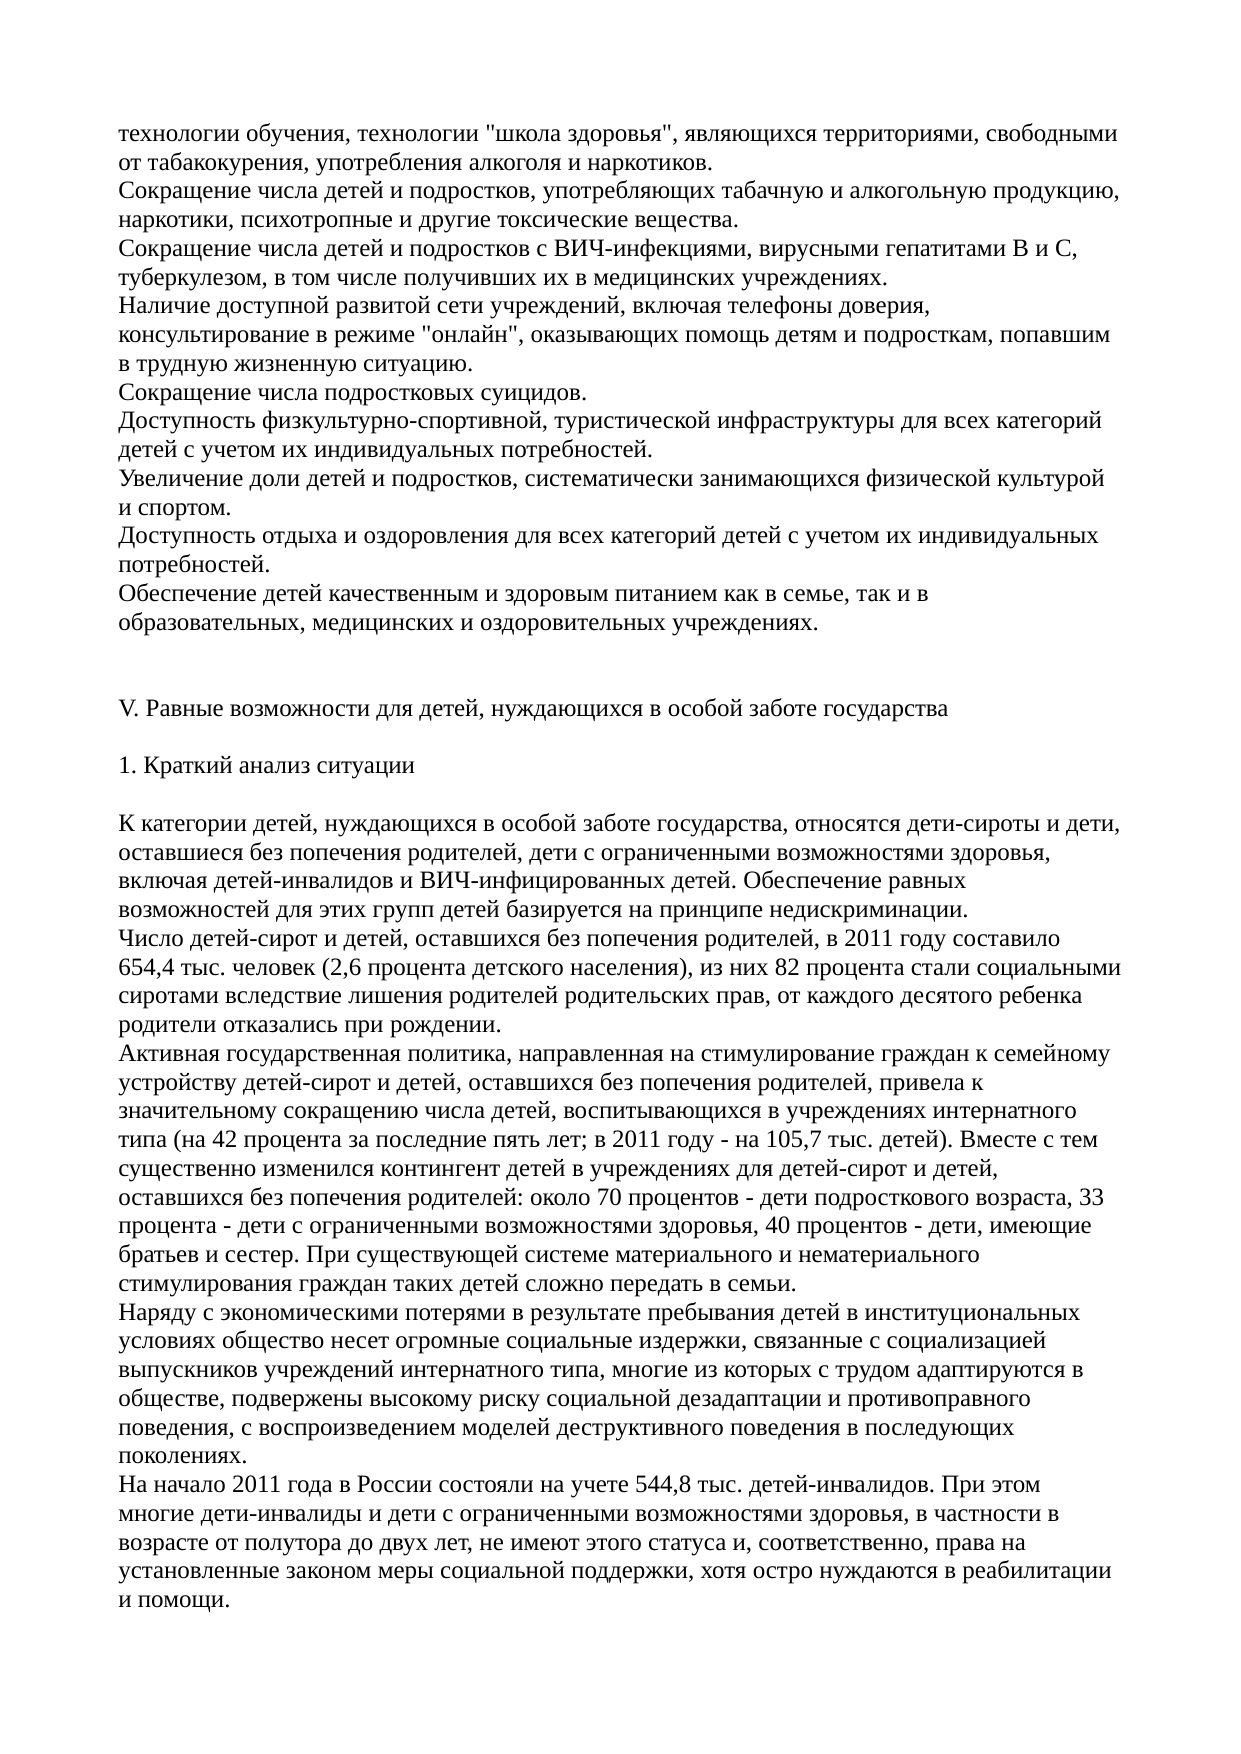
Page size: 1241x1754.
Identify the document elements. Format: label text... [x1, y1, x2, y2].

text Сокращение числа детей и подростков, употребляющих табачную и алкогольную продукцию, наркотики, психотропные и другие токсические вещества. [118, 176, 1122, 233]
text Наряду с экономическими потерями в результате пребывания детей в институциональных условиях общество несет огромные социальные издержки, связанные с социализацией выпускников учреждений интернатного типа, многие из которых с трудом адаптируются в обществе, подвержены высокому риску социальной дезадаптации и противоправного поведения, с воспроизведением моделей деструктивного поведения в последующих поколениях. [118, 1297, 1122, 1469]
text Обеспечение детей качественным и здоровым питанием как в семье, так и в образовательных, медицинских и оздоровительных учреждениях. [118, 578, 1122, 636]
text Число детей-сирот и детей, оставшихся без попечения родителей, в 2011 году составило 654,4 тыс. человек (2,6 процента детского населения), из них 82 процента стали социальными сиротами вследствие лишения родителей родительских прав, от каждого десятого ребенка родители отказались при рождении. [118, 923, 1122, 1038]
text Доступность физкультурно-спортивной, туристической инфраструктуры для всех категорий детей с учетом их индивидуальных потребностей. [118, 406, 1122, 463]
text Активная государственная политика, направленная на стимулирование граждан к семейному устройству детей-сирот и детей, оставшихся без попечения родителей, привела к значительному сокращению числа детей, воспитывающихся в учреждениях интернатного типа (на 42 процента за последние пять лет; в 2011 году - на 105,7 тыс. детей). Вместе с тем существенно изменился контингент детей в учреждениях для детей-сирот и детей, оставшихся без попечения родителей: около 70 процентов - дети подросткового возраста, 33 процента - дети с ограниченными возможностями здоровья, 40 процентов - дети, имеющие братьев и сестер. При существующей системе материального и нематериального стимулирования граждан таких детей сложно передать в семьи. [118, 1038, 1122, 1297]
text 1. Краткий анализ ситуации [118, 751, 1122, 779]
text На начало 2011 года в России состояли на учете 544,8 тыс. детей-инвалидов. При этом многие дети-инвалиды и дети с ограниченными возможностями здоровья, в частности в возрасте от полутора до двух лет, не имеют этого статуса и, соответственно, права на установленные законом меры социальной поддержки, хотя остро нуждаются в реабилитации и помощи. [118, 1469, 1122, 1613]
text Доступность отдыха и оздоровления для всех категорий детей с учетом их индивидуальных потребностей. [118, 521, 1122, 578]
text К категории детей, нуждающихся в особой заботе государства, относятся дети-сироты и дети, оставшиеся без попечения родителей, дети с ограниченными возможностями здоровья, включая детей-инвалидов и ВИЧ-инфицированных детей. Обеспечение равных возможностей для этих групп детей базируется на принципе недискриминации. [118, 808, 1122, 923]
text Наличие доступной развитой сети учреждений, включая телефоны доверия, консультирование в режиме "онлайн", оказывающих помощь детям и подросткам, попавшим в трудную жизненную ситуацию. [118, 291, 1122, 377]
text Сокращение числа детей и подростков с ВИЧ-инфекциями, вирусными гепатитами В и С, туберкулезом, в том числе получивших их в медицинских учреждениях. [118, 233, 1122, 291]
text Сокращение числа подростковых суицидов. [118, 377, 1122, 406]
text Увеличение доли детей и подростков, систематически занимающихся физической культурой и спортом. [118, 463, 1122, 521]
text технологии обучения, технологии "школа здоровья", являющихся территориями, свободными от табакокурения, употребления алкоголя и наркотиков. [118, 118, 1122, 176]
text V. Равные возможности для детей, нуждающихся в особой заботе государства [118, 693, 1122, 722]
